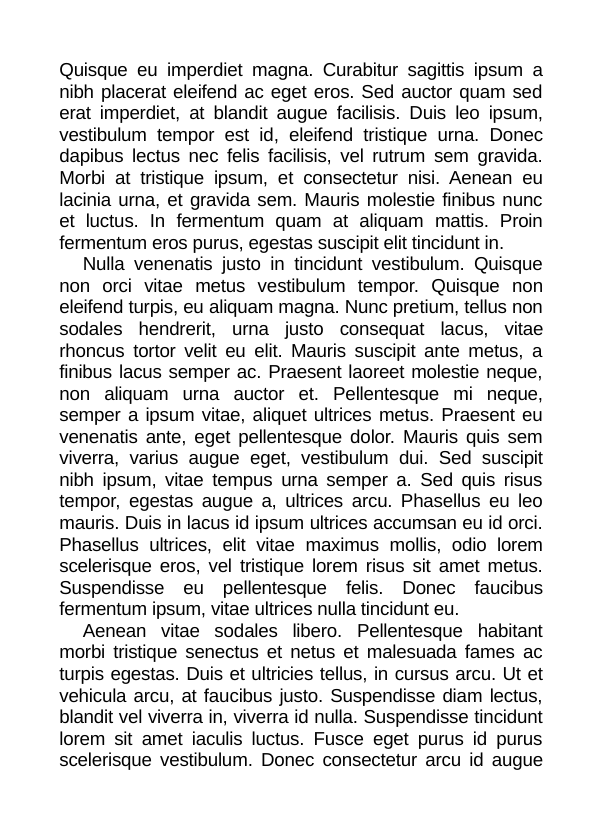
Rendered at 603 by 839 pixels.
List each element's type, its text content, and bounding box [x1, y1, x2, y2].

text Aenean vitae sodales libero. Pellentesque habitant morbi tristique senectus et netus et malesuada fames ac turpis egestas. Duis et ultricies tellus, in cursus arcu. Ut et vehicula arcu, at faucibus justo. Suspendisse diam lectus, blandit vel viverra in, viverra id nulla. Suspendisse tincidunt lorem sit amet iaculis luctus. Fusce eget purus id purus scelerisque vestibulum. Donec consectetur arcu id augue [59, 620, 543, 771]
text Nulla venenatis justo in tincidunt vestibulum. Quisque non orci vitae metus vestibulum tempor. Quisque non eleifend turpis, eu aliquam magna. Nunc pretium, tellus non sodales hendrerit, urna justo consequat lacus, vitae rhoncus tortor velit eu elit. Mauris suscipit ante metus, a finibus lacus semper ac. Praesent laoreet molestie neque, non aliquam urna auctor et. Pellentesque mi neque, semper a ipsum vitae, aliquet ultrices metus. Praesent eu venenatis ante, eget pellentesque dolor. Mauris quis sem viverra, varius augue eget, vestibulum dui. Sed suscipit nibh ipsum, vitae tempus urna semper a. Sed quis risus tempor, egestas augue a, ultrices arcu. Phasellus eu leo mauris. Duis in lacus id ipsum ultrices accumsan eu id orci. Phasellus ultrices, elit vitae maximus mollis, odio lorem scelerisque eros, vel tristique lorem risus sit amet metus. Suspendisse eu pellentesque felis. Donec faucibus fermentum ipsum, vitae ultrices nulla tincidunt eu. [59, 253, 543, 620]
text Quisque eu imperdiet magna. Curabitur sagittis ipsum a nibh placerat eleifend ac eget eros. Sed auctor quam sed erat imperdiet, at blandit augue facilisis. Duis leo ipsum, vestibulum tempor est id, eleifend tristique urna. Donec dapibus lectus nec felis facilisis, vel rutrum sem gravida. Morbi at tristique ipsum, et consectetur nisi. Aenean eu lacinia urna, et gravida sem. Mauris molestie finibus nunc et luctus. In fermentum quam at aliquam mattis. Proin fermentum eros purus, egestas suscipit elit tincidunt in. [59, 59, 543, 253]
